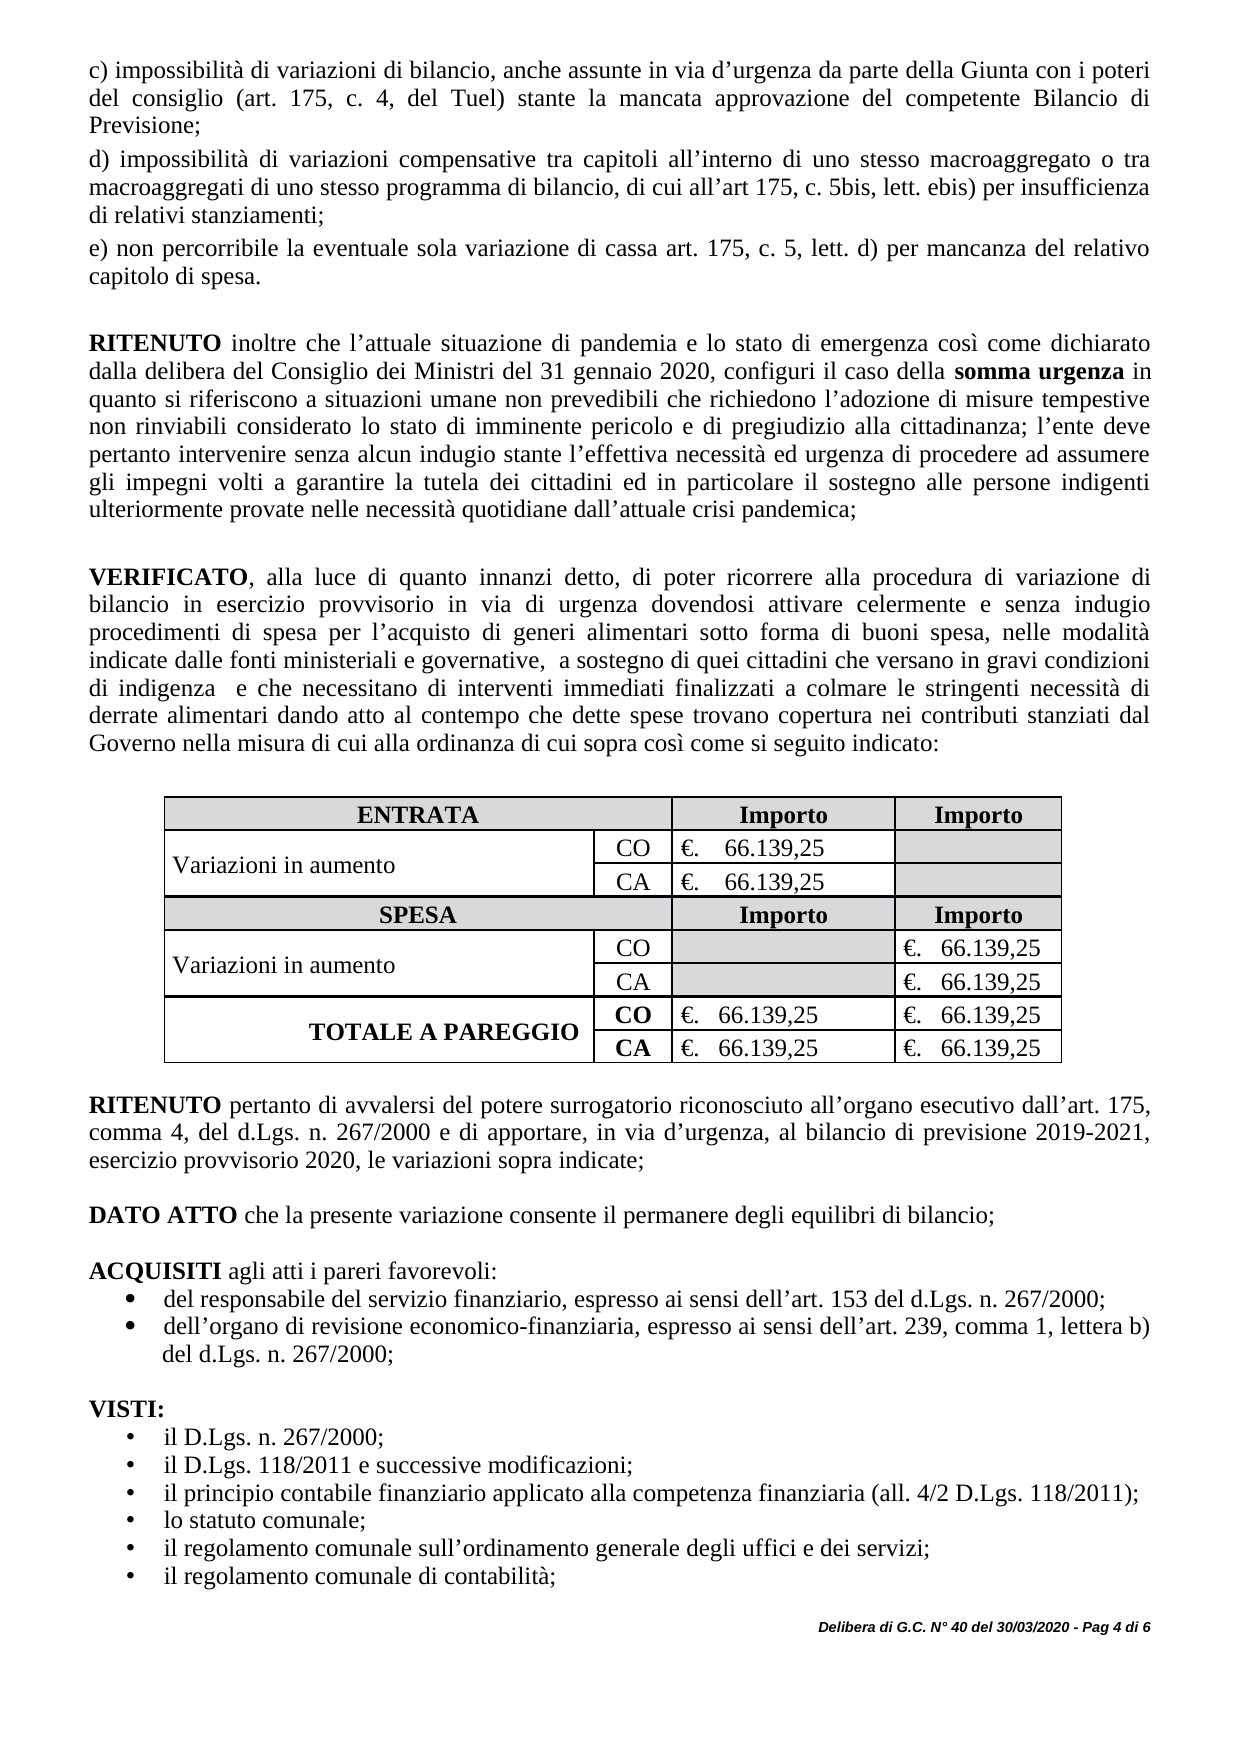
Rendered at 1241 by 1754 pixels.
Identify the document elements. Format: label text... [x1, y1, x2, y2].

table_cell TOTALE A PAREGGIO [165, 998, 593, 1062]
table_cell CO [595, 831, 671, 862]
table_header ENTRATA [165, 798, 671, 829]
table_cell [673, 964, 894, 995]
table_cell €. 66.139,25 [673, 998, 894, 1029]
table_cell CA [595, 864, 671, 895]
list dell’organo di revisione economico-finanziaria, espresso ai sensi dell’art. 239, comma 1, lettera b) del d.Lgs. n. 267/2000; [126, 1312, 1152, 1368]
text DATO ATTO che la presente variazione consente il permanere degli equilibri di bilancio; [88, 1202, 1152, 1229]
table_cell €. 66.139,25 [896, 964, 1061, 995]
text VISTI: [88, 1396, 1152, 1423]
table_cell €. 66.139,25 [896, 931, 1061, 962]
table_cell Importo [673, 898, 894, 929]
text RITENUTO inoltre che l’attuale situazione di pandemia e lo stato di emergenza così come dichiarato dalla delibera del Consiglio dei Ministri del 31 gennaio 2020, configuri il caso della somma urgenza in quanto si riferiscono a situazioni umane non prevedibili che richiedono l’adozione di misure tempestive non rinviabili considerato lo stato di imminente pericolo e di pregiudizio alla cittadinanza; l’ente deve pertanto intervenire senza alcun indugio stante l’effettiva necessità ed urgenza di procedere ad assumere gli impegni volti a garantire la tutela dei cittadini ed in particolare il sostegno alle persone indigenti ulteriormente provate nelle necessità quotidiane dall’attuale crisi pandemica; [88, 329, 1152, 523]
text ACQUISITI agli atti i pareri favorevoli: [88, 1257, 1152, 1285]
table_cell €. 66.139,25 [673, 864, 894, 895]
text e) non percorribile la eventuale sola variazione di cassa art. 175, c. 5, lett. d) per mancanza del relativo capitolo di spesa. [88, 234, 1152, 290]
text VERIFICATO, alla luce di quanto innanzi detto, di poter ricorrere alla procedura di variazione di bilancio in esercizio provvisorio in via di urgenza dovendosi attivare celermente e senza indugio procedimenti di spesa per l’acquisto di generi alimentari sotto forma di buoni spesa, nelle modalità indicate dalle fonti ministeriali e governative, a sostegno di quei cittadini che versano in gravi condizioni di indigenza e che necessitano di interventi immediati finalizzati a colmare le stringenti necessità di derrate alimentari dando atto al contempo che dette spese trovano copertura nei contributi stanziati dal Governo nella misura di cui alla ordinanza di cui sopra così come si seguito indicato: [88, 563, 1152, 757]
table_cell CO [595, 931, 671, 962]
list del responsabile del servizio finanziario, espresso ai sensi dell’art. 153 del d.Lgs. n. 267/2000; [126, 1285, 1152, 1312]
table_cell €. 66.139,25 [673, 1031, 894, 1062]
list il regolamento comunale sull’ordinamento generale degli uffici e dei servizi; [126, 1534, 1152, 1562]
table_header Importo [896, 798, 1061, 829]
table_cell Variazioni in aumento [165, 931, 593, 995]
table_cell CA [595, 964, 671, 995]
text RITENUTO pertanto di avvalersi del potere surrogatorio riconosciuto all’organo esecutivo dall’art. 175, comma 4, del d.Lgs. n. 267/2000 e di apportare, in via d’urgenza, al bilancio di previsione 2019-2021, esercizio provvisorio 2020, le variazioni sopra indicate; [88, 1091, 1152, 1174]
list il D.Lgs. n. 267/2000; [126, 1423, 1152, 1451]
list il D.Lgs. 118/2011 e successive modificazioni; [126, 1451, 1152, 1479]
list lo statuto comunale; [126, 1506, 1152, 1534]
list il principio contabile finanziario applicato alla competenza finanziaria (all. 4/2 D.Lgs. 118/2011); [126, 1479, 1152, 1506]
text c) impossibilità di variazioni di bilancio, anche assunte in via d’urgenza da parte della Giunta con i poteri del consiglio (art. 175, c. 4, del Tuel) stante la mancata approvazione del competente Bilancio di Previsione; [88, 56, 1152, 139]
list il regolamento comunale di contabilità; [126, 1562, 1152, 1589]
table_cell €. 66.139,25 [896, 1031, 1061, 1062]
table_cell Importo [896, 898, 1061, 929]
table_cell €. 66.139,25 [673, 831, 894, 862]
table_cell €. 66.139,25 [896, 998, 1061, 1029]
table_cell [896, 864, 1061, 895]
table_cell SPESA [165, 898, 671, 929]
table_cell [896, 831, 1061, 862]
table_cell [673, 931, 894, 962]
table_header Importo [673, 798, 894, 829]
table_cell Variazioni in aumento [165, 831, 593, 895]
table_cell CO [595, 998, 671, 1029]
text d) impossibilità di variazioni compensative tra capitoli all’interno di uno stesso macroaggregato o tra macroaggregati di uno stesso programma di bilancio, di cui all’art 175, c. 5bis, lett. ebis) per insufficienza di relativi stanziamenti; [88, 145, 1152, 228]
table_cell CA [595, 1031, 671, 1062]
